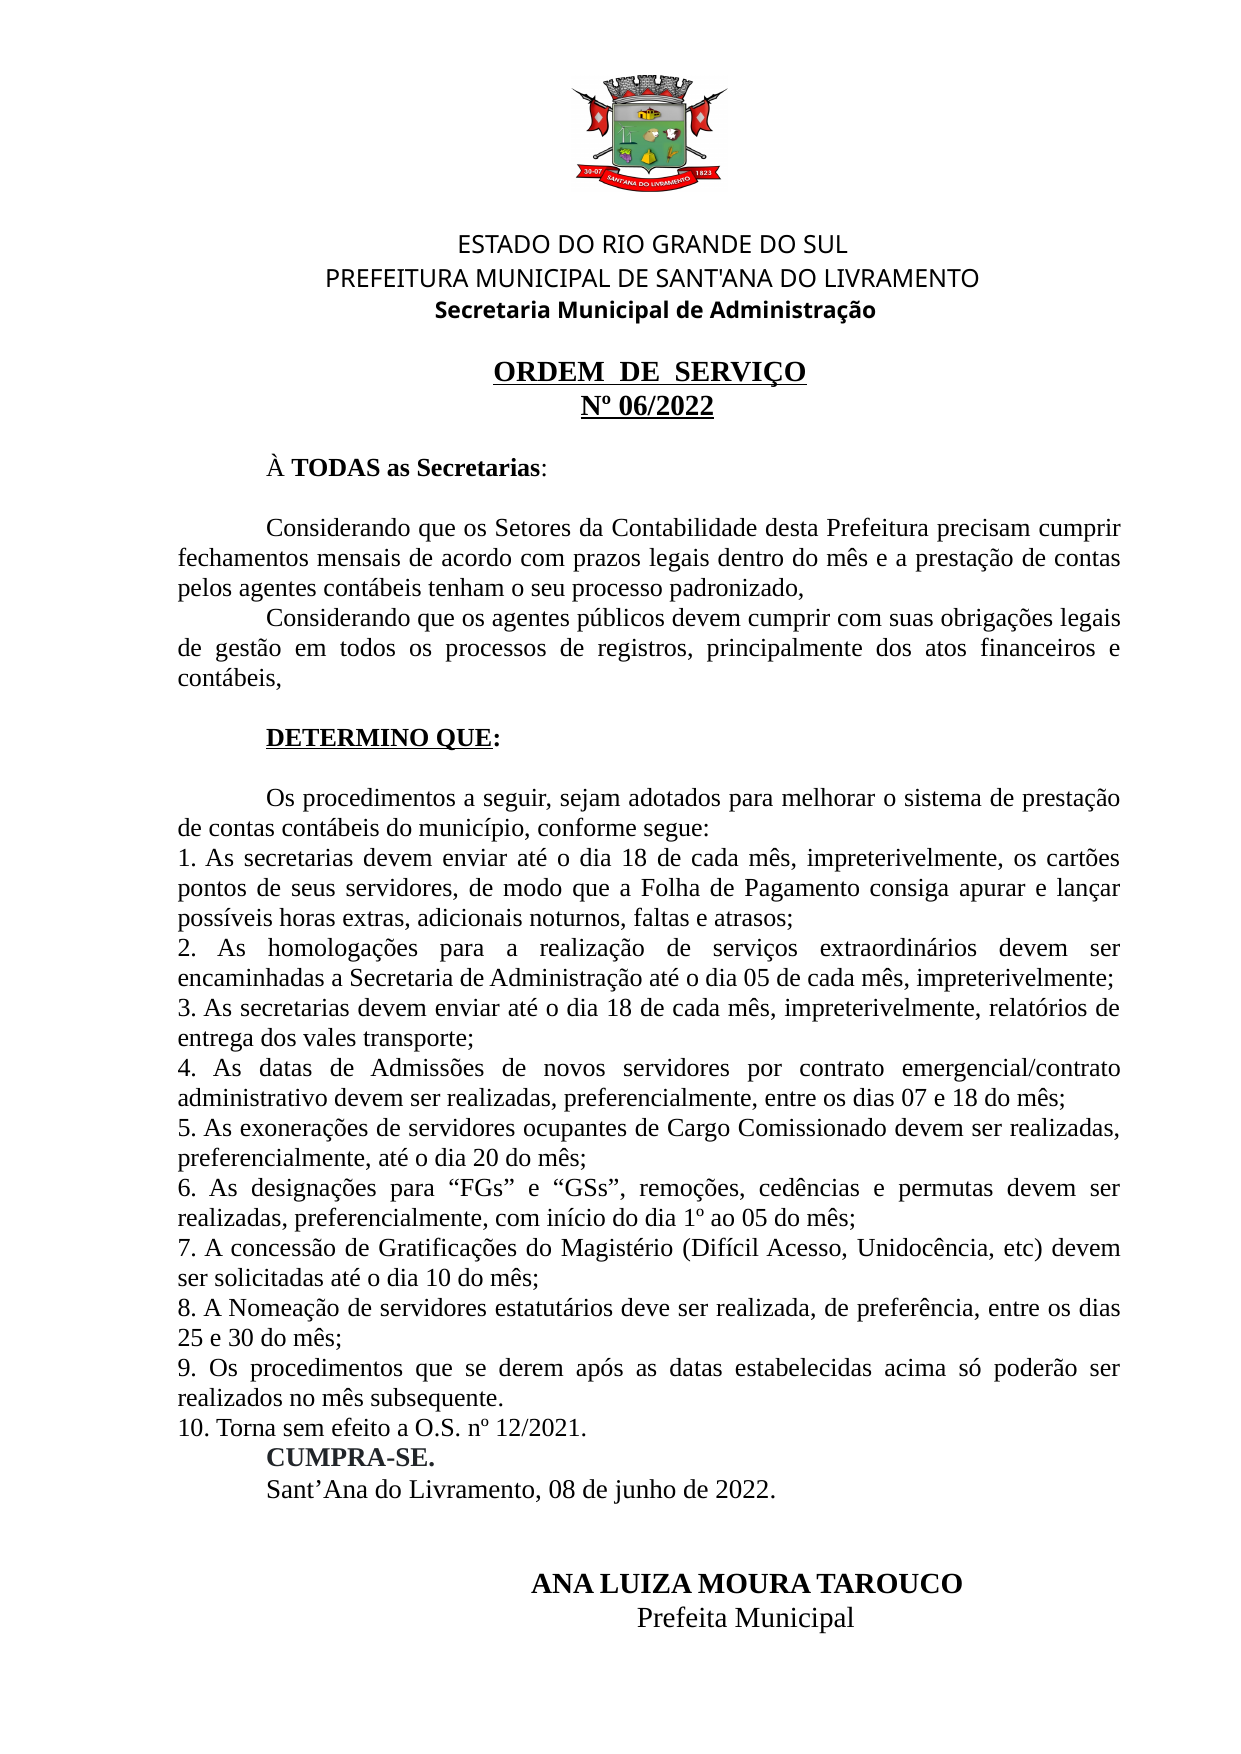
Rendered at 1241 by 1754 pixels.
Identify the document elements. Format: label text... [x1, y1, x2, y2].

text 6. As designações para “FGs” e “GSs”, remoções, cedências e permutas devem ser realizadas, preferencialmente, com início do dia 1º ao 05 do mês; [177, 1172, 1122, 1232]
subtitle Nº 06/2022 [177, 388, 1117, 422]
text ANA LUIZA MOURA TAROUCO [177, 1566, 1123, 1600]
text 8. A Nomeação de servidores estatutários deve ser realizada, de preferência, entre os dias 25 e 30 do mês; [177, 1292, 1122, 1352]
text DETERMINO QUE: [177, 722, 1122, 752]
subtitle ORDEM DE SERVIÇO [177, 354, 1122, 388]
text 4. As datas de Admissões de novos servidores por contrato emergencial/contrato administrativo devem ser realizadas, preferencialmente, entre os dias 07 e 18 do mês; [177, 1052, 1122, 1112]
text 2. As homologações para a realização de serviços extraordinários devem ser encaminhadas a Secretaria de Administração até o dia 05 de cada mês, impreterivelmente; [177, 932, 1122, 992]
picture [571, 75, 728, 192]
text À TODAS as Secretarias: [177, 452, 1122, 482]
text 9. Os procedimentos que se derem após as datas estabelecidas acima só poderão ser realizados no mês subsequente. [177, 1352, 1122, 1412]
text 7. A concessão de Gratificações do Magistério (Difícil Acesso, Unidocência, etc) devem ser solicitadas até o dia 10 do mês; [177, 1232, 1122, 1292]
text 10. Torna sem efeito a O.S. nº 12/2021. [177, 1412, 1122, 1442]
text 3. As secretarias devem enviar até o dia 18 de cada mês, impreterivelmente, relatórios de entrega dos vales transporte; [177, 992, 1122, 1052]
text Sant’Ana do Livramento, 08 de junho de 2022. [177, 1473, 1122, 1504]
text Considerando que os Setores da Contabilidade desta Prefeitura precisam cumprir fechamentos mensais de acordo com prazos legais dentro do mês e a prestação de contas pelos agentes contábeis tenham o seu processo padronizado, [177, 512, 1122, 602]
text 5. As exonerações de servidores ocupantes de Cargo Comissionado devem ser realizadas, preferencialmente, até o dia 20 do mês; [177, 1112, 1122, 1172]
text Prefeita Municipal [177, 1600, 1123, 1633]
text Considerando que os agentes públicos devem cumprir com suas obrigações legais de gestão em todos os processos de registros, principalmente dos atos financeiros e contábeis, [177, 602, 1122, 692]
text CUMPRA-SE. [177, 1442, 1122, 1473]
text Os procedimentos a seguir, sejam adotados para melhorar o sistema de prestação de contas contábeis do município, conforme segue: [177, 782, 1122, 842]
text 1. As secretarias devem enviar até o dia 18 de cada mês, impreterivelmente, os cartões pontos de seus servidores, de modo que a Folha de Pagamento consiga apurar e lançar possíveis horas extras, adicionais noturnos, faltas e atrasos; [177, 842, 1122, 932]
